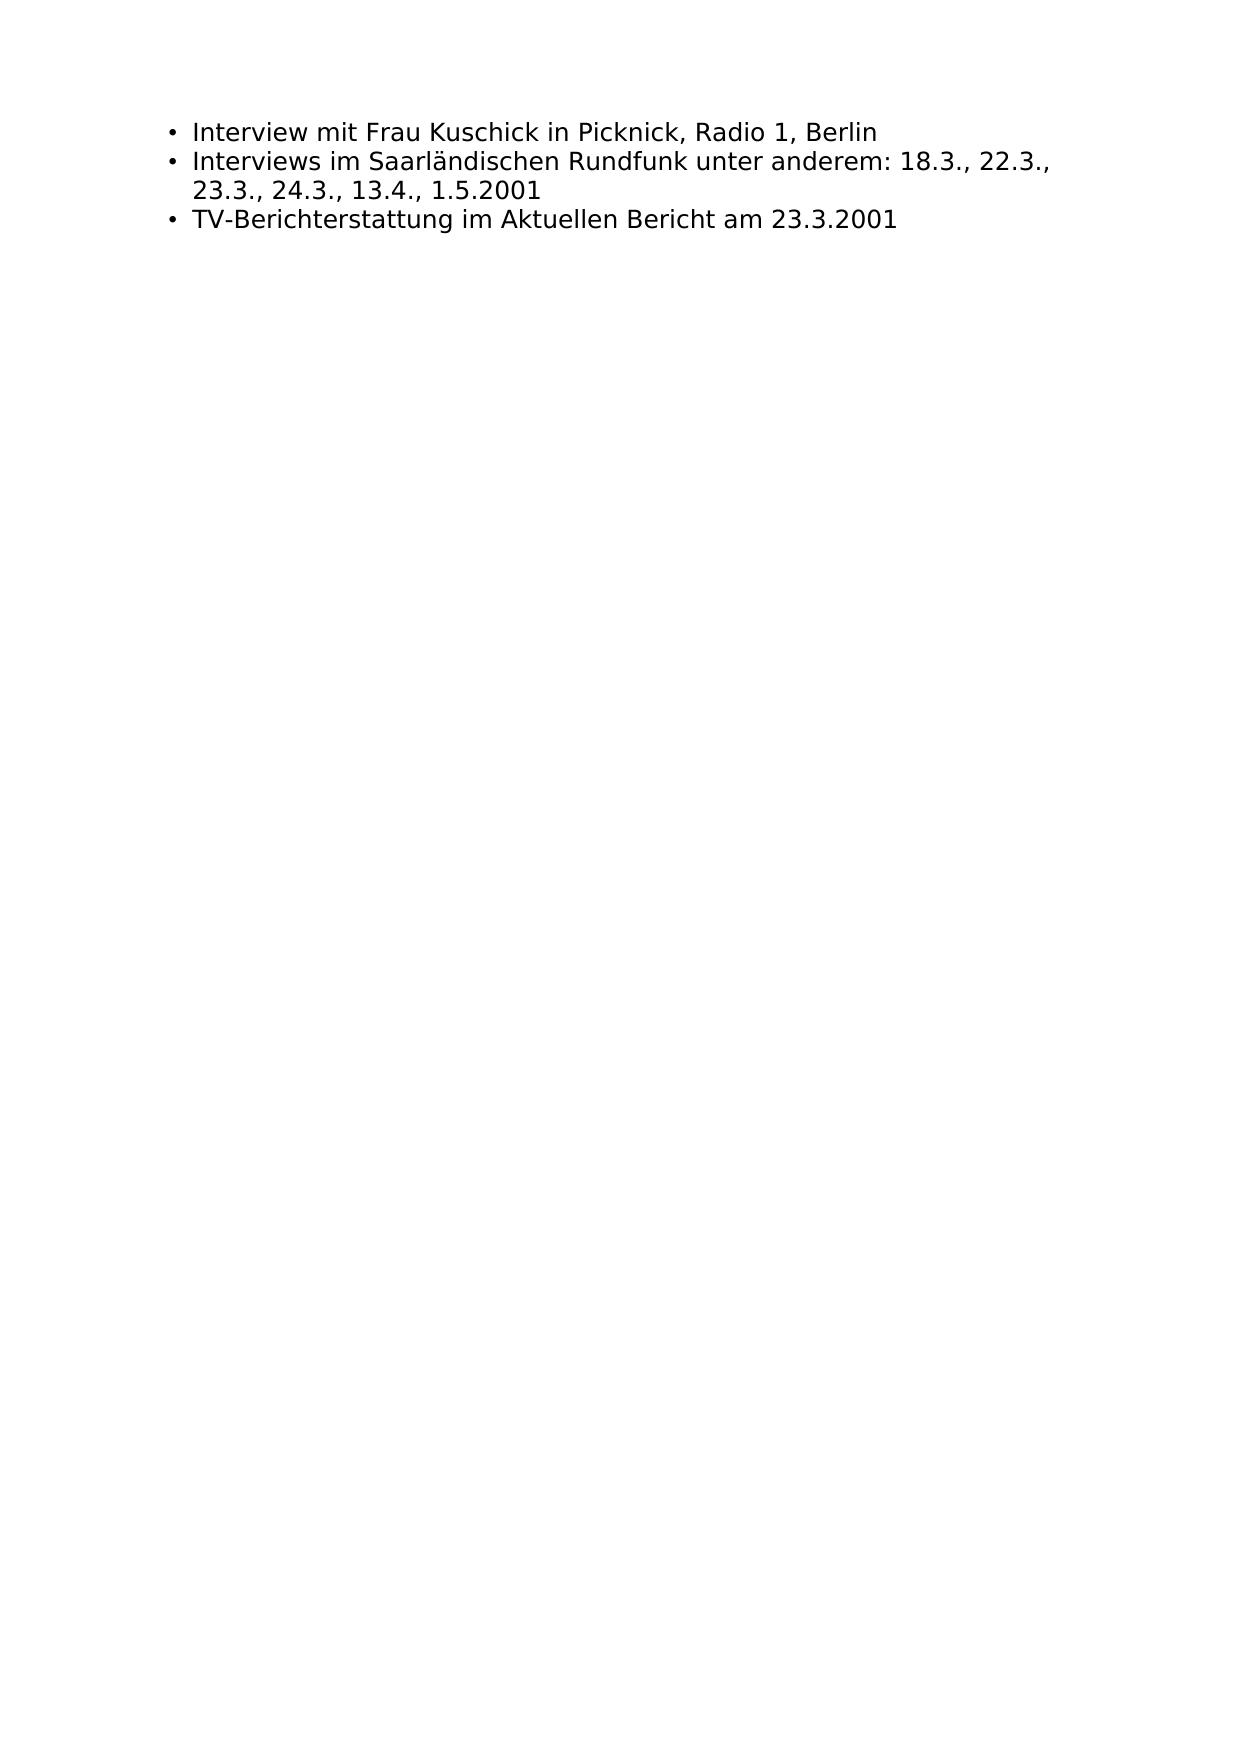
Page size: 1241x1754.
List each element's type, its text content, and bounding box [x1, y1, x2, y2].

list Interviews im Saarländischen Rundfunk unter anderem: 18.3., 22.3., 23.3., 24.3., 13.4., 1.5.2001 [177, 147, 1122, 206]
list TV-Berichterstattung im Aktuellen Bericht am 23.3.2001 [177, 206, 1122, 235]
list Interview mit Frau Kuschick in Picknick, Radio 1, Berlin [177, 118, 1122, 147]
